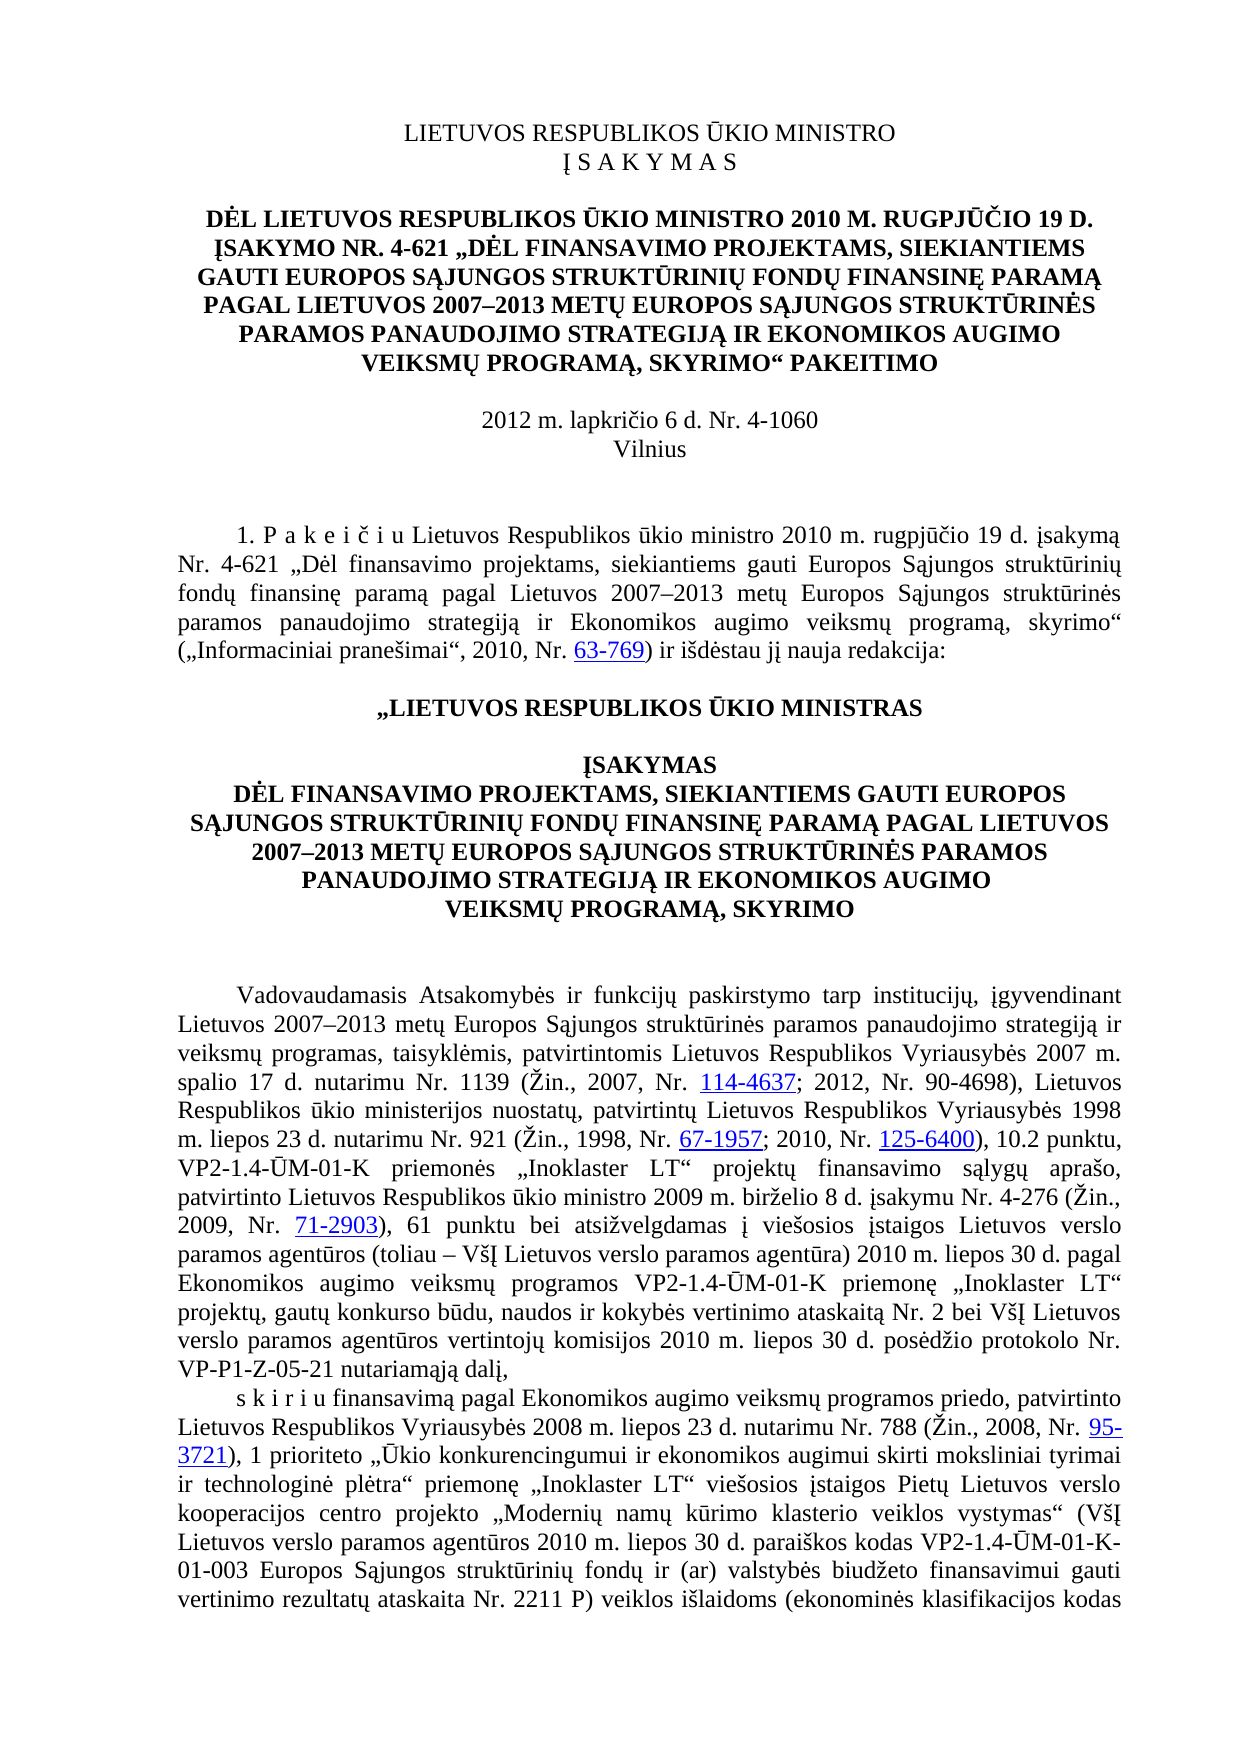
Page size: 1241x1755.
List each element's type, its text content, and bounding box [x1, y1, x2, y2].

text ĮSAKYMAS [177, 751, 1122, 779]
text 2012 m. lapkričio 6 d. Nr. 4-1060 [177, 406, 1122, 434]
text VEIKSMŲ PROGRAMĄ, SKYRIMO [177, 894, 1122, 923]
text Vilnius [177, 434, 1122, 463]
text Vadovaudamasis Atsakomybės ir funkcijų paskirstymo tarp institucijų, įgyvendinant Lietuvos 2007–2013 metų Europos Sąjungos struktūrinės paramos panaudojimo strategiją ir veiksmų programas, taisyklėmis, patvirtintomis Lietuvos Respublikos Vyriausybės 2007 m. spalio 17 d. nutarimu Nr. 1139 (Žin., 2007, Nr. 114-4637; 2012, Nr. 90-4698), Lietuvos Respublikos ūkio ministerijos nuostatų, patvirtintų Lietuvos Respublikos Vyriausybės 1998 m. liepos 23 d. nutarimu Nr. 921 (Žin., 1998, Nr. 67-1957; 2010, Nr. 125-6400), 10.2 punktu, VP2-1.4-ŪM-01-K priemonės „Inoklaster LT“ projektų finansavimo sąlygų aprašo, patvirtinto Lietuvos Respublikos ūkio ministro 2009 m. birželio 8 d. įsakymu Nr. 4-276 (Žin., 2009, Nr. 71-2903), 61 punktu bei atsižvelgdamas į viešosios įstaigos Lietuvos verslo paramos agentūros (toliau – VšĮ Lietuvos verslo paramos agentūra) 2010 m. liepos 30 d. pagal Ekonomikos augimo veiksmų programos VP2-1.4-ŪM-01-K priemonę „Inoklaster LT“ projektų, gautų konkurso būdu, naudos ir kokybės vertinimo ataskaitą Nr. 2 bei VšĮ Lietuvos verslo paramos agentūros vertintojų komisijos 2010 m. liepos 30 d. posėdžio protokolo Nr. VP-P1-Z-05-21 nutariamąją dalį, [177, 981, 1122, 1383]
text Į S A K Y M A S [177, 147, 1122, 176]
text DĖL LIETUVOS RESPUBLIKOS ŪKIO MINISTRO 2010 M. RUGPJŪČIO 19 D. ĮSAKYMO NR. 4-621 „DĖL FINANSAVIMO PROJEKTAMS, SIEKIANTIEMS GAUTI EUROPOS SĄJUNGOS STRUKTŪRINIŲ FONDŲ FINANSINĘ PARAMĄ PAGAL LIETUVOS 2007–2013 METŲ EUROPOS SĄJUNGOS STRUKTŪRINĖS PARAMOS PANAUDOJIMO STRATEGIJĄ IR EKONOMIKOS AUGIMO VEIKSMŲ PROGRAMĄ, SKYRIMO“ PAKEITIMO [177, 204, 1122, 377]
text LIETUVOS RESPUBLIKOS ŪKIO MINISTRO [177, 118, 1122, 147]
text „LIETUVOS RESPUBLIKOS ŪKIO MINISTRAS [177, 693, 1122, 722]
text 1. P a k e i č i u Lietuvos Respublikos ūkio ministro 2010 m. rugpjūčio 19 d. įsakymą Nr. 4-621 „Dėl finansavimo projektams, siekiantiems gauti Europos Sąjungos struktūrinių fondų finansinę paramą pagal Lietuvos 2007–2013 metų Europos Sąjungos struktūrinės paramos panaudojimo strategiją ir Ekonomikos augimo veiksmų programą, skyrimo“ („Informaciniai pranešimai“, 2010, Nr. 63-769) ir išdėstau jį nauja redakcija: [177, 521, 1122, 664]
text DĖL FINANSAVIMO PROJEKTAMS, SIEKIANTIEMS GAUTI EUROPOS SĄJUNGOS STRUKTŪRINIŲ FONDŲ FINANSINĘ PARAMĄ PAGAL LIETUVOS 2007–2013 METŲ EUROPOS SĄJUNGOS STRUKTŪRINĖS PARAMOS PANAUDOJIMO STRATEGIJĄ IR EKONOMIKOS AUGIMO [177, 779, 1122, 894]
text s k i r i u finansavimą pagal Ekonomikos augimo veiksmų programos priedo, patvirtinto Lietuvos Respublikos Vyriausybės 2008 m. liepos 23 d. nutarimu Nr. 788 (Žin., 2008, Nr. 95-3721), 1 prioriteto „Ūkio konkurencingumui ir ekonomikos augimui skirti moksliniai tyrimai ir technologinė plėtra“ priemonę „Inoklaster LT“ viešosios įstaigos Pietų Lietuvos verslo kooperacijos centro projekto „Modernių namų kūrimo klasterio veiklos vystymas“ (VšĮ Lietuvos verslo paramos agentūros 2010 m. liepos 30 d. paraiškos kodas VP2-1.4-ŪM-01-K-01-003 Europos Sąjungos struktūrinių fondų ir (ar) valstybės biudžeto finansavimui gauti vertinimo rezultatų ataskaita Nr. 2211 P) veiklos išlaidoms (ekonominės klasifikacijos kodas [177, 1383, 1122, 1613]
